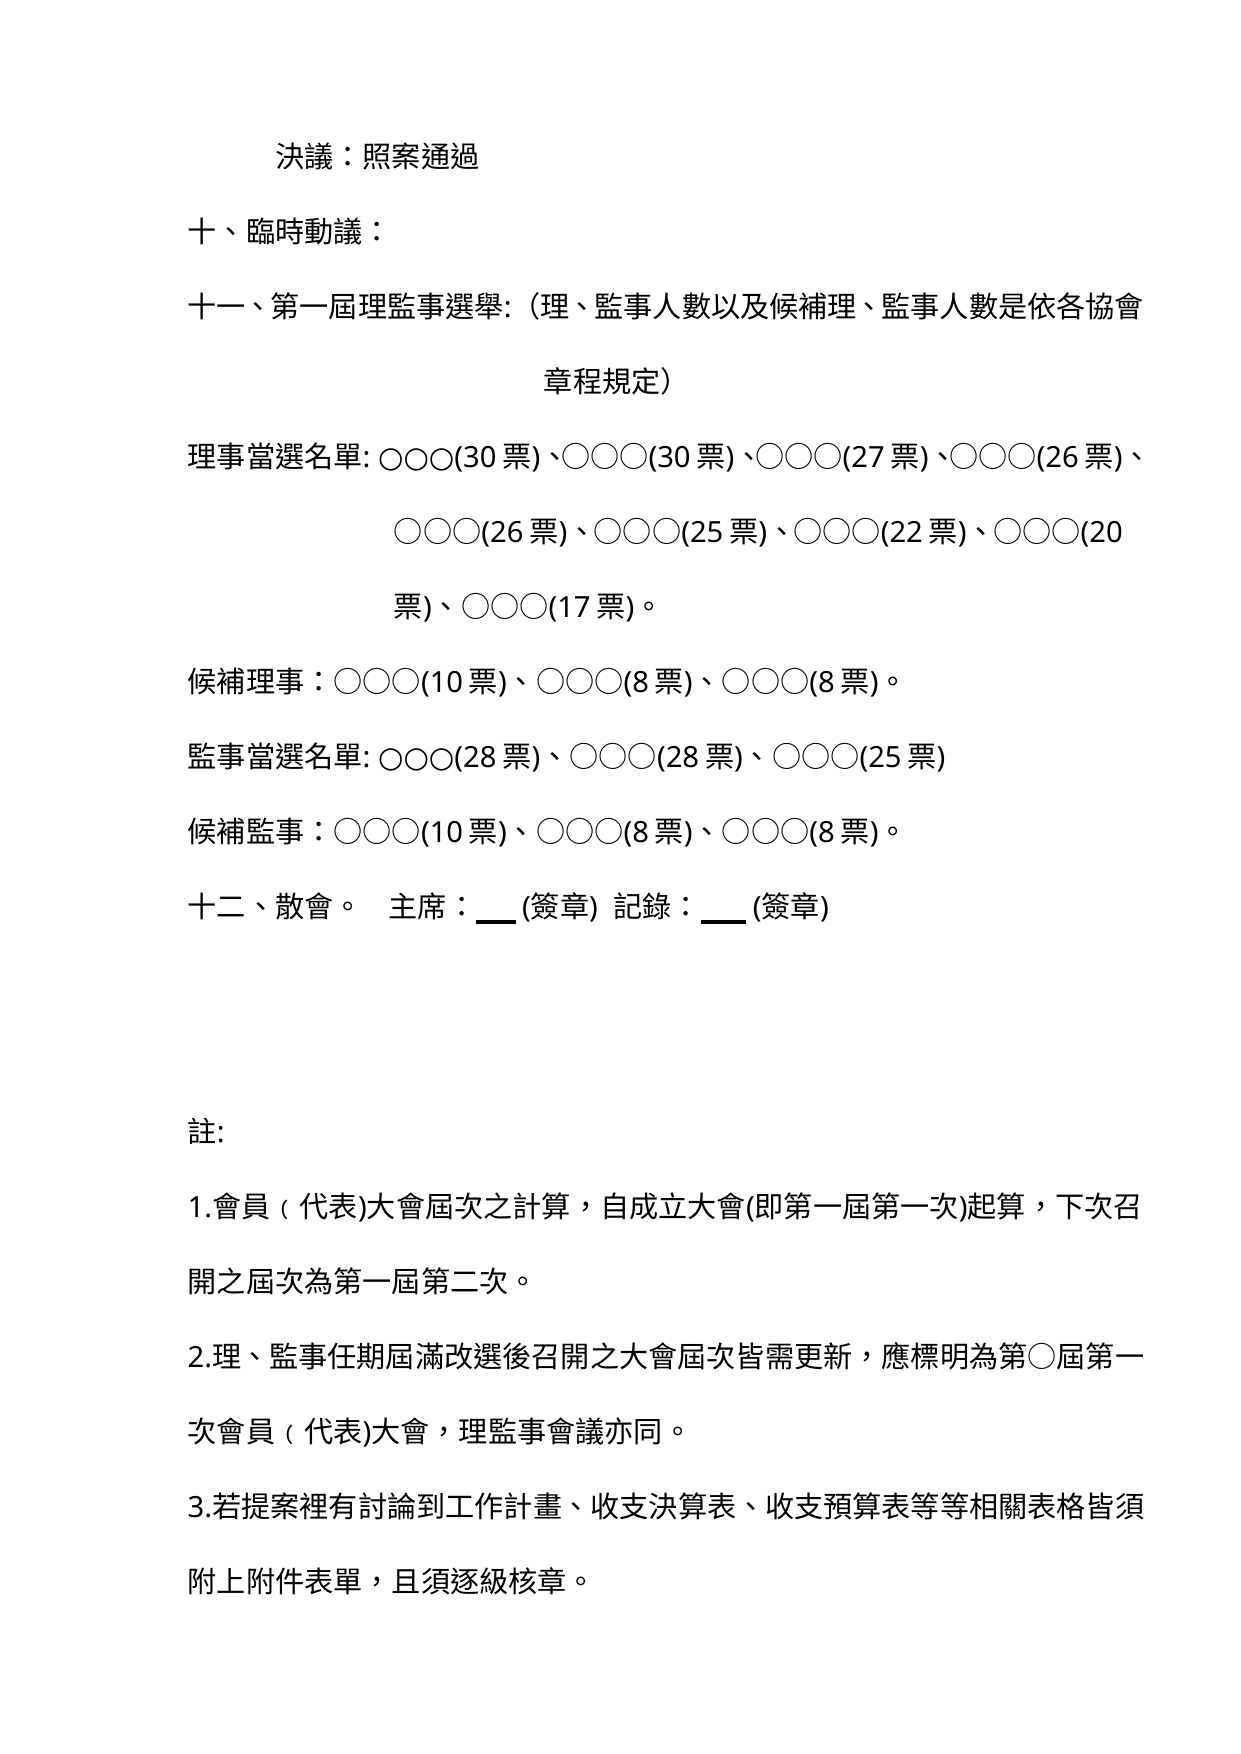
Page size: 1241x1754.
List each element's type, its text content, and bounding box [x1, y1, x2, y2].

text 十二、散會。 主席： (簽章) 記錄： (簽章) [187, 868, 1144, 943]
text 監事當選名單: ○○○(28票)、○○○(28票)、○○○(25票) [187, 718, 1144, 793]
text 註: [187, 1093, 1144, 1168]
text 理事當選名單: ○○○(30票)、○○○(30票)、○○○(27票)、○○○(26票)、○○○(26票)、○○○(25票)、○○○(22票)、○○○(20票)、○○○(17票)。 [187, 418, 1122, 643]
text 候補監事：○○○(10票)、○○○(8票)、○○○(8票)。 [187, 793, 1122, 868]
text 十、臨時動議： [187, 193, 1144, 268]
text 決議：照案通過 [187, 118, 1144, 193]
text 十一、第一屆理監事選舉:（理、監事人數以及候補理、監事人數是依各協會章程規定） [187, 268, 1144, 418]
text 1.會員﹙代表)大會屆次之計算，自成立大會(即第一屆第一次)起算，下次召開之屆次為第一屆第二次。 [187, 1168, 1144, 1318]
text 候補理事：○○○(10票)、○○○(8票)、○○○(8票)。 [187, 643, 1122, 718]
text 3.若提案裡有討論到工作計畫、收支決算表、收支預算表等等相關表格皆須附上附件表單，且須逐級核章。 [187, 1468, 1144, 1618]
text 2.理、監事任期屆滿改選後召開之大會屆次皆需更新，應標明為第○屆第一次會員﹙代表)大會，理監事會議亦同。 [187, 1318, 1144, 1468]
